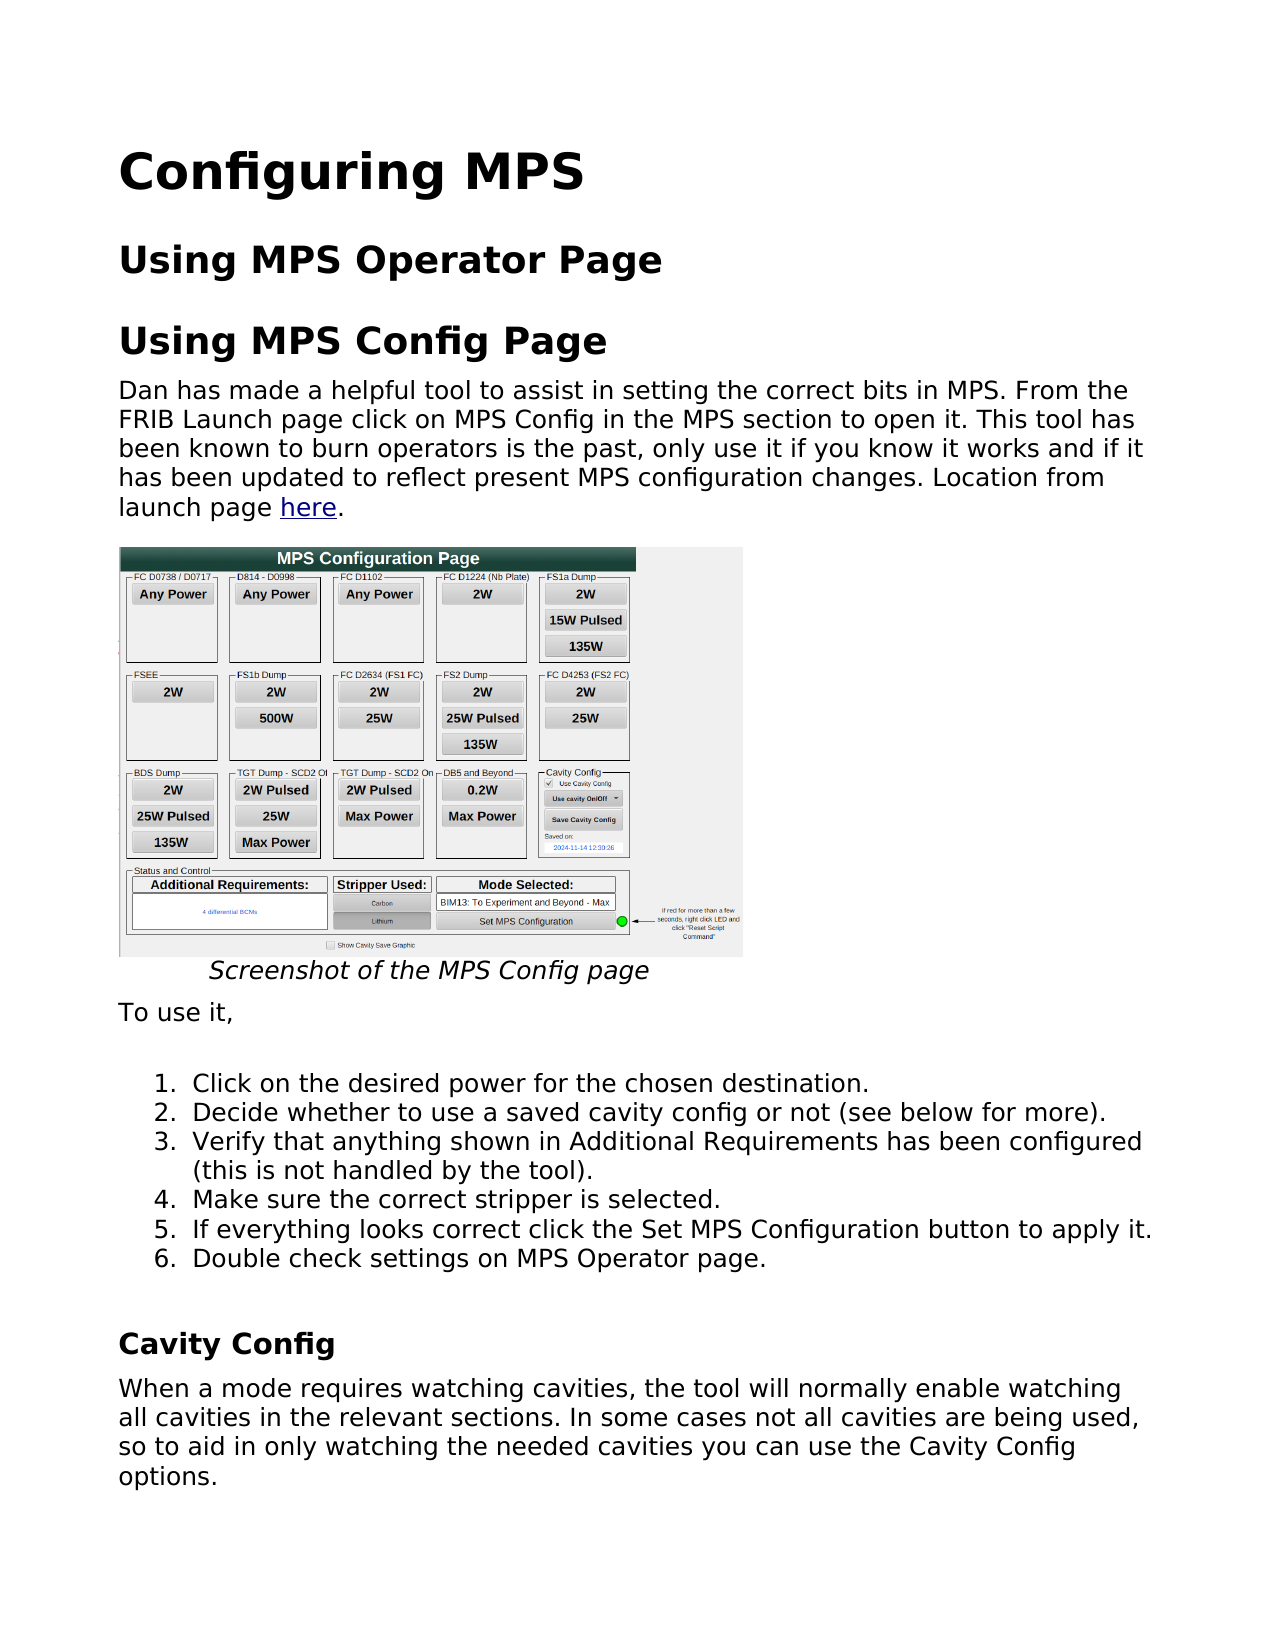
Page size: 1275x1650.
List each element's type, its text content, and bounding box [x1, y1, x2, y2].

list Double check settings on MPS Operator page. [177, 1244, 1157, 1273]
text When a mode requires watching cavities, the tool will normally enable watching all cavities in the relevant sections. In some cases not all cavities are being used, so to aid in only watching the needed cavities you can use the Cavity Config options. [118, 1374, 1157, 1491]
list If everything looks correct click the Set MPS Configuration button to apply it. [177, 1215, 1157, 1244]
list Verify that anything shown in Additional Requirements has been configured (this is not handled by the tool). [177, 1127, 1157, 1186]
subtitle Cavity Config [118, 1328, 1157, 1362]
subtitle Configuring MPS [118, 143, 1157, 201]
subtitle Using MPS Config Page [118, 320, 1157, 364]
text Screenshot of the MPS Config page [118, 957, 743, 985]
list Make sure the correct stripper is selected. [177, 1186, 1157, 1215]
text Dan has made a helpful tool to assist in setting the correct bits in MPS. From the FRIB Launch page click on MPS Config in the MPS section to open it. This tool has been known to burn operators is the past, only use it if you know it works and if it has been updated to reflect present MPS configuration changes. Location from launch page here. [118, 376, 1157, 522]
list Decide whether to use a saved cavity config or not (see below for more). [177, 1098, 1157, 1127]
text To use it, [118, 998, 1157, 1027]
picture [118, 547, 744, 957]
list Click on the desired power for the chosen destination. [177, 1069, 1157, 1098]
subtitle Using MPS Operator Page [118, 239, 1157, 282]
